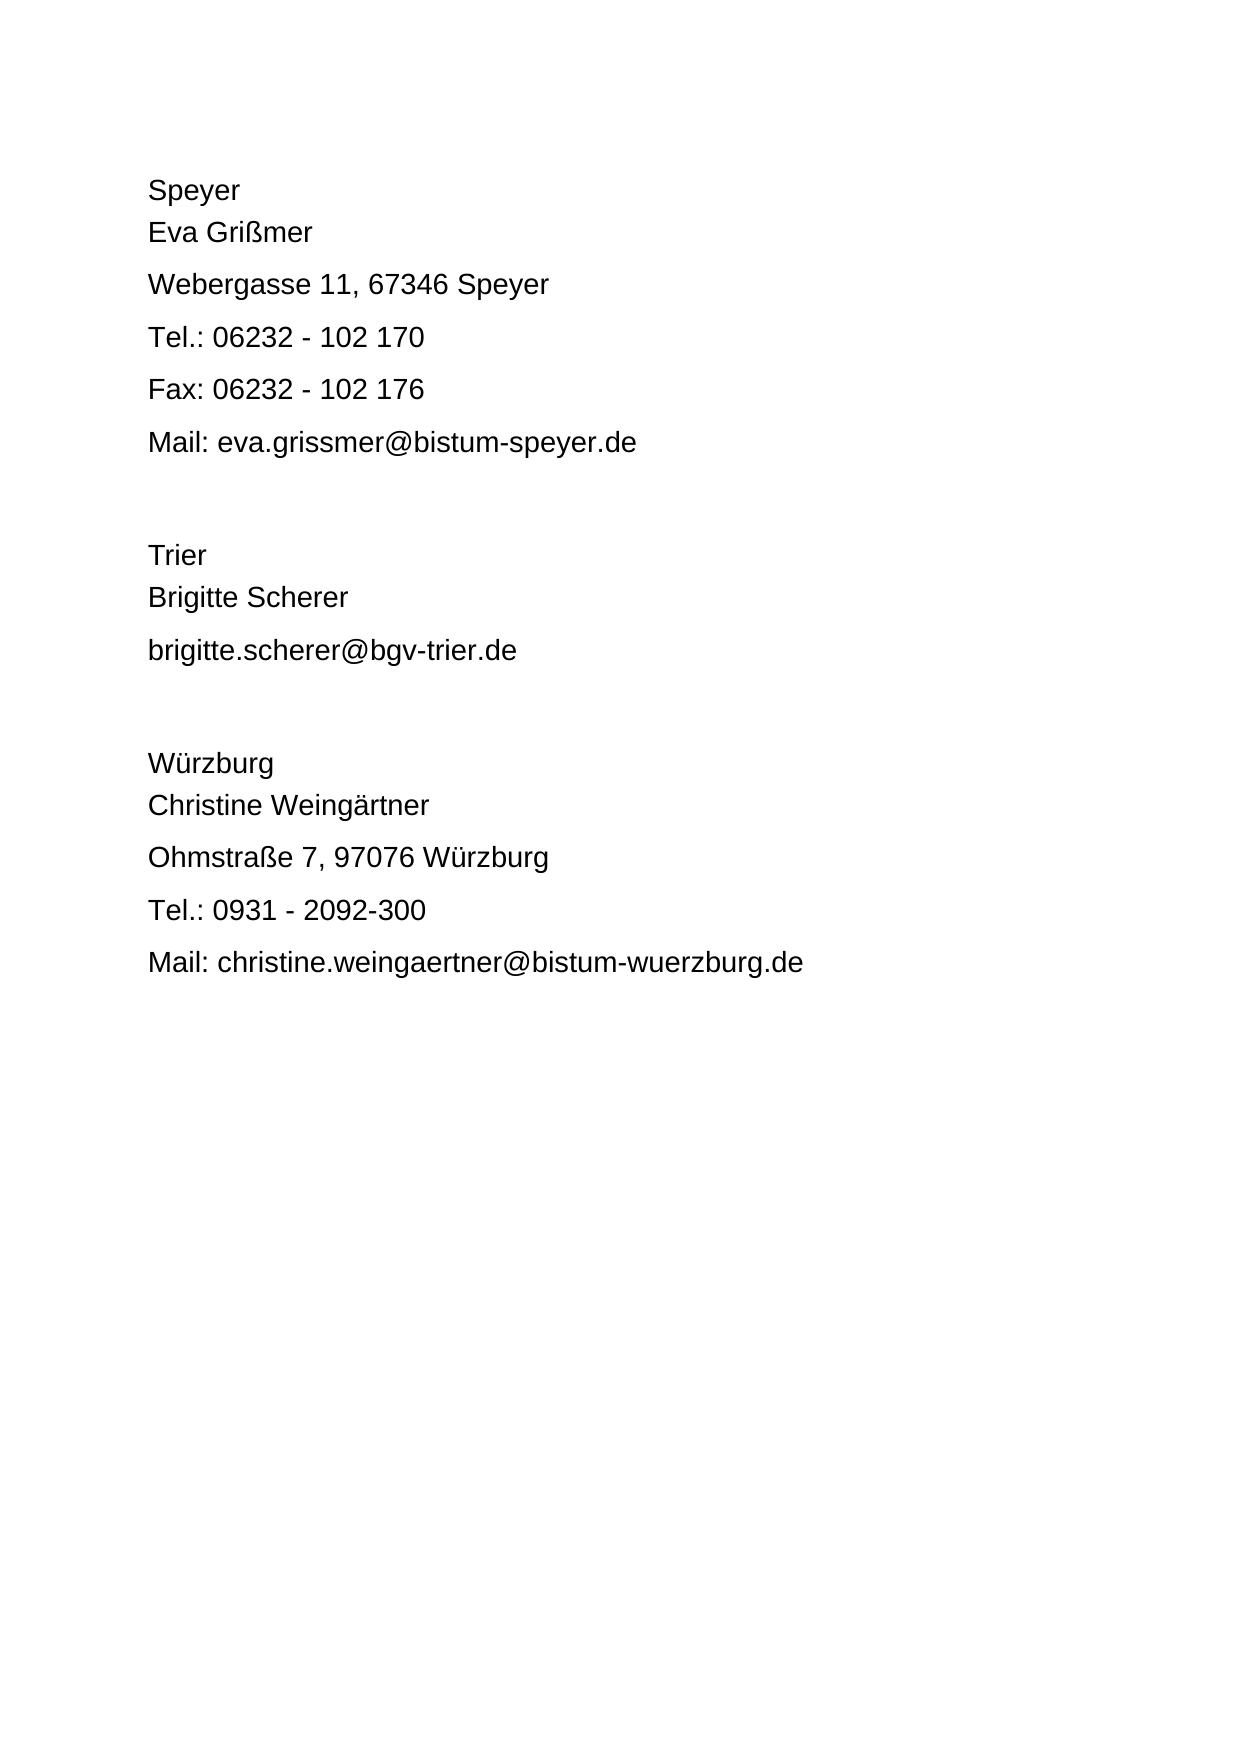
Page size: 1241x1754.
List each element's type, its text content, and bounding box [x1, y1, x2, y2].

text Fax: 06232 - 102 176 [148, 372, 1122, 406]
text Tel.: 0931 - 2092-300 [148, 893, 1122, 927]
text Webergasse 11, 67346 Speyer [148, 267, 1122, 301]
text Tel.: 06232 - 102 170 [148, 320, 1122, 353]
subtitle Würzburg [148, 746, 1122, 779]
text Mail: christine.weingaertner@bistum-wuerzburg.de [148, 946, 1122, 979]
subtitle Speyer [148, 173, 1122, 206]
text Brigitte Scherer [148, 580, 1122, 614]
text brigitte.scherer@bgv-trier.de [148, 633, 1122, 666]
text Mail: eva.grissmer@bistum-speyer.de [148, 425, 1122, 458]
subtitle Trier [148, 538, 1122, 572]
text Eva Grißmer [148, 215, 1122, 248]
text Ohmstraße 7, 97076 Würzburg [148, 841, 1122, 874]
text Christine Weingärtner [148, 788, 1122, 822]
